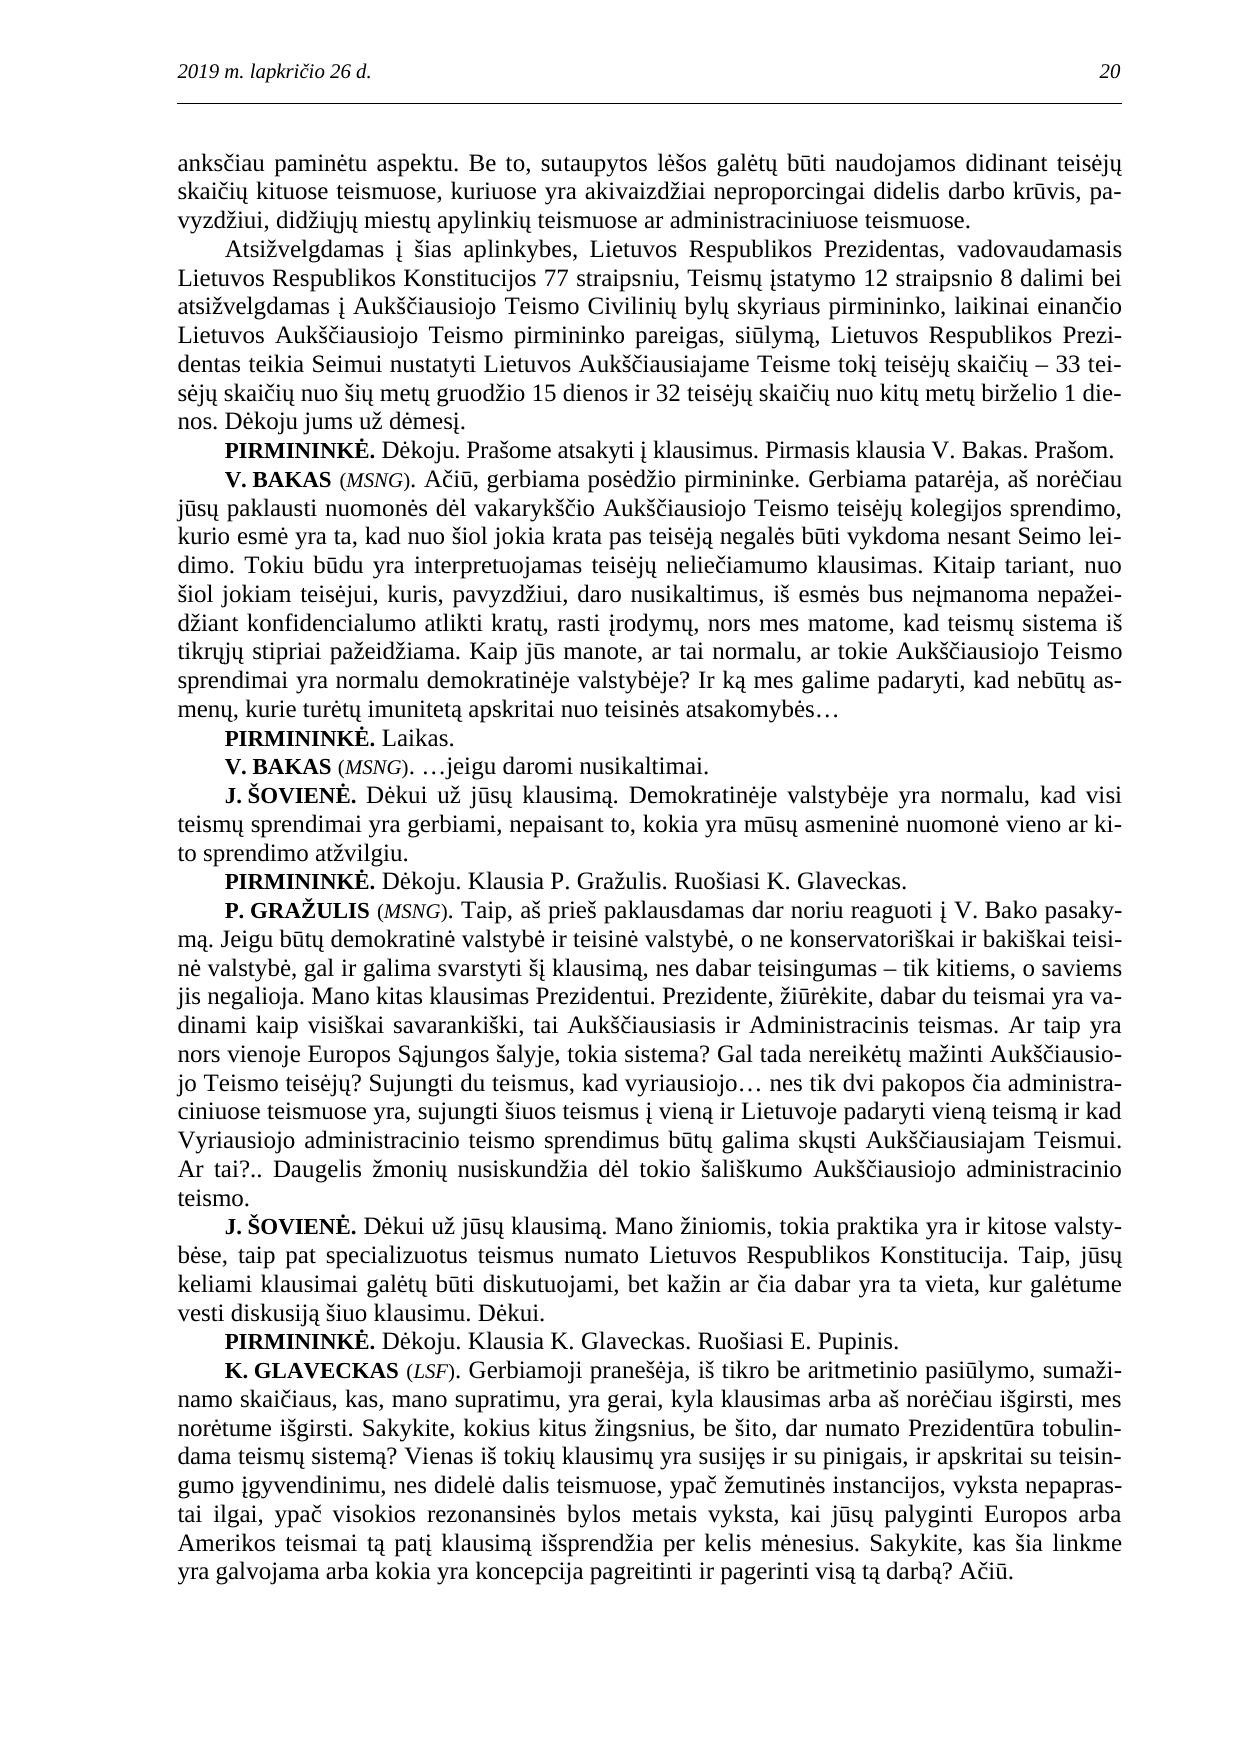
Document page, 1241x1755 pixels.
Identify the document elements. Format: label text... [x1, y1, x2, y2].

text PIRMININKĖ. Lai­kas. [177, 723, 1122, 751]
text K. GLAVECKAS (LSF). Ger­bia­mo­ji pra­ne­šė­ja, iš tik­ro be arit­me­ti­nio pa­siū­ly­mo, su­ma­ži­na­mo skai­čiaus, kas, ma­no su­pra­ti­mu, yra ge­rai, ky­la klau­si­mas ar­ba aš no­rė­čiau iš­girs­ti, mes no­rė­tu­me iš­girs­ti. Sa­ky­ki­te, ko­kius ki­tus žings­nius, be ši­to, dar nu­ma­to Pre­zi­den­tū­ra to­bu­lin­da­ma teis­mų sis­te­mą? Vie­nas iš to­kių klau­si­mų yra su­si­jęs ir su pi­ni­gais, ir ap­skri­tai su tei­sin­gu­mo įgy­ven­di­ni­mu, nes di­de­lė da­lis teis­muo­se, ypač že­mu­ti­nės ins­tan­ci­jos, vyks­ta ne­pa­pras­tai il­gai, ypač vi­so­kios re­zo­nan­si­nės by­los me­tais vyks­ta, kai jū­sų pa­ly­gin­ti Eu­ro­pos ar­ba Ame­ri­kos teis­mai tą pa­tį klau­si­mą iš­spren­džia per ke­lis mė­ne­sius. Sa­ky­ki­te, kas šia lin­kme yra gal­vo­ja­ma ar­ba ko­kia yra kon­cep­ci­ja pa­grei­tin­ti ir pa­ge­rin­ti vi­są tą dar­bą? Ačiū. [177, 1355, 1122, 1585]
text At­si­žvelg­da­mas į šias ap­lin­ky­bes, Lie­tu­vos Res­pub­li­kos Pre­zi­den­tas, va­do­vau­da­ma­sis Lie­tu­vos Res­pub­li­kos Kon­sti­tu­ci­jos 77 straips­niu, Teis­mų įsta­ty­mo 12 straips­nio 8 da­li­mi bei at­si­žvelg­da­mas į Aukš­čiau­sio­jo Teis­mo Ci­vi­li­nių by­lų sky­riaus pir­mi­nin­ko, lai­ki­nai ei­nan­čio Lie­tu­vos Aukš­čiau­sio­jo Teis­mo pir­mi­nin­ko pa­rei­gas, siū­ly­mą, Lie­tu­vos Res­pub­li­kos Pre­zi­den­tas tei­kia Sei­mui nu­sta­ty­ti Lie­tu­vos Aukš­čiau­sia­ja­me Teis­me to­kį tei­sė­jų skai­čių – 33 tei­sė­jų skai­čių nuo šių me­tų gruo­džio 15 die­nos ir 32 tei­sė­jų skai­čių nuo ki­tų me­tų bir­že­lio 1 die­nos. Dė­ko­ju jums už dė­me­sį. [177, 234, 1122, 435]
text PIRMININKĖ. Dė­ko­ju. Klau­sia K. Gla­vec­kas. Ruo­šia­si E. Pu­pi­nis. [177, 1326, 1122, 1355]
text J. ŠOVIENĖ. Dė­kui už jū­sų klau­si­mą. De­mo­kra­tinėje vals­ty­bė­je yra nor­ma­lu, kad vi­si teis­mų spren­di­mai yra ger­bia­mi, ne­pai­sant to, ko­kia yra mū­sų as­me­ni­nė nuo­mo­nė vie­no ar ki­to spren­di­mo at­žvil­giu. [177, 780, 1122, 866]
text PIRMININKĖ. Dė­ko­ju. Pra­šo­me at­sa­ky­ti į klau­si­mus. Pir­ma­sis klau­sia V. Ba­kas. Pra­šom. [177, 435, 1122, 464]
text anks­čiau pa­mi­nė­tu as­pek­tu. Be to, su­tau­py­tos lė­šos ga­lė­tų bū­ti nau­do­ja­mos di­di­nant tei­sė­jų skai­čių ki­tuo­se teis­muo­se, ku­riuo­se yra aki­vaiz­džiai ne­pro­por­cin­gai di­de­lis dar­bo krū­vis, pa­vyz­džiui, di­džių­jų mies­tų apy­lin­kių teis­muo­se ar ad­mi­nist­ra­ci­niuo­se teis­muo­se. [177, 148, 1122, 234]
text P. GRAŽULIS (MSNG). Taip, aš prieš pa­klaus­da­mas dar no­riu re­a­guo­ti į V. Ba­ko pa­sa­ky­mą. Jei­gu bū­tų de­mo­kra­tinė vals­ty­bė ir tei­si­nė vals­ty­bė, o ne kon­ser­va­to­riš­kai ir ba­kiš­kai tei­si­nė vals­ty­bė, gal ir ga­li­ma svars­ty­ti šį klau­si­mą, nes da­bar tei­sin­gu­mas – tik ki­tiems, o sa­viems jis ne­ga­lio­ja. Ma­no ki­tas klau­si­mas Pre­zi­den­tui. Pre­zi­den­te, žiū­rė­ki­te, da­bar du teis­mai yra va­di­na­mi kaip vi­siš­kai sa­va­ran­kiš­ki, tai Aukš­čiau­sia­sis ir Ad­mi­nist­ra­ci­nis teis­mas. Ar taip yra nors vie­no­je Eu­ro­pos Są­jun­gos ša­ly­je, to­kia sis­te­ma? Gal ta­da ne­rei­kė­tų ma­žin­ti Aukš­čiau­sio­jo Teis­mo tei­sė­jų? Su­jung­ti du teis­mus, kad vy­riau­sio­jo… nes tik dvi pa­ko­pos čia ad­mi­nist­ra­ci­niuo­se teis­muo­se yra, su­jung­ti šiuos teis­mus į vie­ną ir Lie­tu­vo­je pa­da­ry­ti vie­ną teis­mą ir kad Vy­riau­sio­jo ad­mi­nist­ra­ci­nio teis­mo spren­di­mus bū­tų ga­li­ma skųs­ti Aukš­čiau­sia­jam Teis­mui. Ar tai?.. Dau­ge­lis žmo­nių nu­si­skun­džia dėl to­kio ša­liš­ku­mo Aukš­čiau­sio­jo ad­mi­nist­ra­ci­nio teis­mo. [177, 895, 1122, 1211]
text V. BAKAS (MSNG). …jei­gu da­ro­mi nu­si­kal­ti­mai. [177, 751, 1122, 780]
text V. BAKAS (MSNG). Ačiū, ger­bia­ma po­sė­džio pir­mi­nin­ke. Ger­bia­ma pa­ta­rė­ja, aš no­rė­čiau jū­sų pa­klaus­ti nuo­mo­nės dėl va­ka­rykš­čio Aukš­čiau­sio­jo Teis­mo tei­sė­jų ko­le­gi­jos spren­di­mo, ku­rio es­mė yra ta, kad nuo šiol jo­kia kra­ta pas tei­sė­ją ne­ga­lės bū­ti vyk­do­ma ne­sant Sei­mo lei­di­mo. To­kiu bū­du yra in­ter­pre­tuo­ja­mas tei­sė­jų ne­lie­čia­mu­mo klau­si­mas. Ki­taip ta­riant, nuo šiol jo­kiam tei­sė­jui, ku­ris, pa­vyz­džiui, da­ro nu­si­kal­ti­mus, iš es­mės bus ne­įma­no­ma ne­pa­žei­džiant kon­fi­den­cia­lu­mo at­lik­ti kra­tų, ras­ti įro­dy­mų, nors mes ma­to­me, kad teis­mų sis­te­ma iš tik­rų­jų stip­riai pa­žei­džia­ma. Kaip jūs ma­no­te, ar tai nor­ma­lu, ar to­kie Aukš­čiau­sio­jo Teis­mo spren­di­mai yra nor­ma­lu de­mo­kra­tinėje vals­ty­bė­je? Ir ką mes ga­li­me pa­da­ry­ti, kad ne­bū­tų as­me­nų, ku­rie tu­rė­tų imu­ni­te­tą ap­skri­tai nuo tei­si­nės at­sa­ko­my­bės… [177, 464, 1122, 723]
text J. ŠOVIENĖ. Dė­kui už jū­sų klau­si­mą. Ma­no ži­nio­mis, to­kia prak­ti­ka yra ir ki­to­se vals­ty­bė­se, taip pat spe­cia­li­zuo­tus teis­mus nu­ma­to Lie­tu­vos Res­pub­li­kos Kon­sti­tu­ci­ja. Taip, jū­sų ke­lia­mi klau­si­mai ga­lė­tų bū­ti dis­ku­tuo­ja­mi, bet ka­žin ar čia da­bar yra ta vie­ta, kur ga­lė­tu­me ves­ti dis­ku­si­ją šiuo klau­si­mu. Dė­kui. [177, 1211, 1122, 1326]
text PIRMININKĖ. Dė­ko­ju. Klau­sia P. Gra­žu­lis. Ruo­šia­si K. Gla­vec­kas. [177, 866, 1122, 895]
